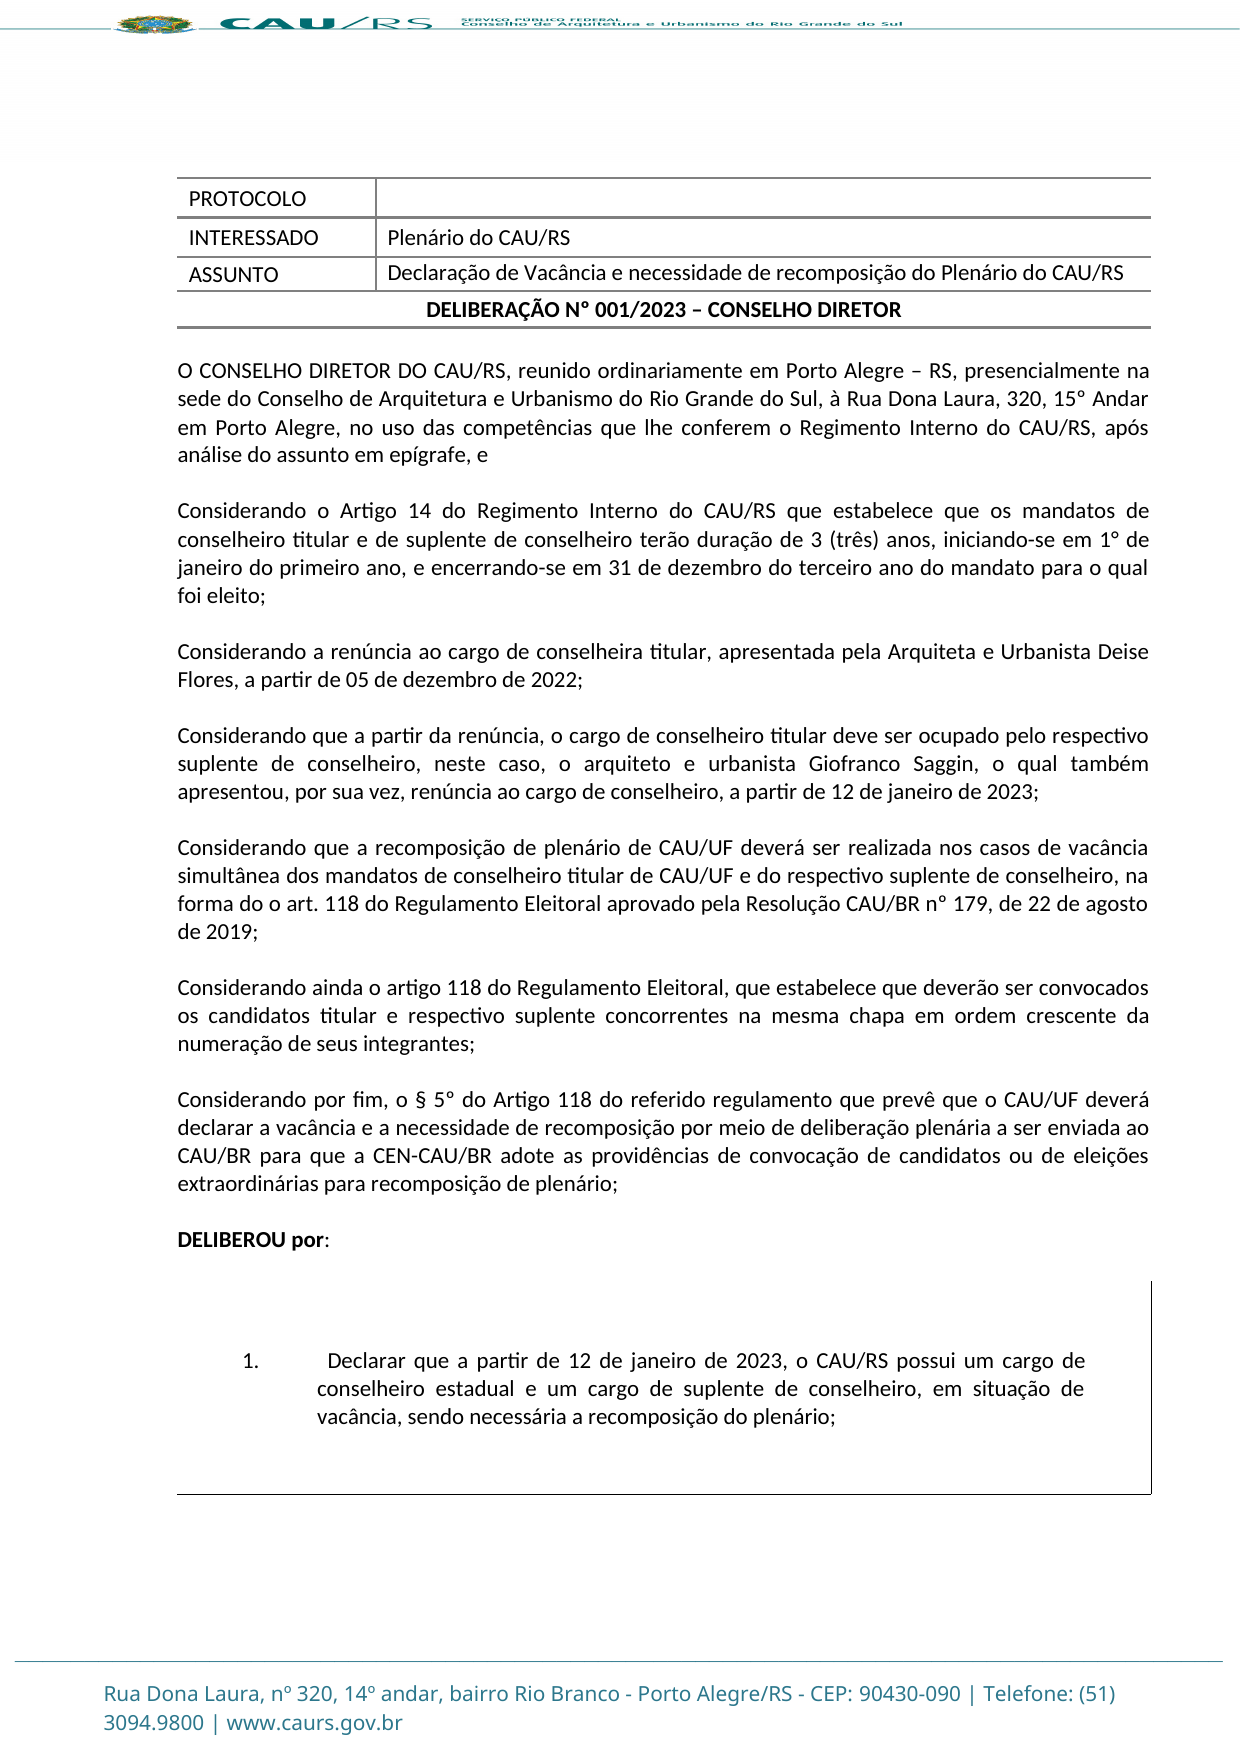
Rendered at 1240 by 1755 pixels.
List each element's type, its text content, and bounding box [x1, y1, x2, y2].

text Considerando ainda o artigo 118 do Regulamento Eleitoral, que estabelece que deverão ser convocados os candidatos titular e respectivo suplente concorrentes na mesma chapa em ordem crescente da numeração de seus integrantes; [177, 973, 1151, 1057]
table_cell Plenário do CAU/RS [377, 219, 1151, 256]
text Considerando que a partir da renúncia, o cargo de conselheiro titular deve ser ocupado pelo respectivo suplente de conselheiro, neste caso, o arquiteto e urbanista Giofranco Saggin, o qual também apresentou, por sua vez, renúncia ao cargo de conselheiro, a partir de 12 de janeiro de 2023; [177, 721, 1151, 805]
table_cell DELIBERAÇÃO Nº 001/2023 – CONSELHO DIRETOR [177, 292, 1151, 326]
text O CONSELHO DIRETOR DO CAU/RS, reunido ordinariamente em Porto Alegre – RS, presencialmente na sede do Conselho de Arquitetura e Urbanismo do Rio Grande do Sul, à Rua Dona Laura, 320, 15º Andar em Porto Alegre, no uso das competências que lhe conferem o Regimento Interno do CAU/RS, após análise do assunto em epígrafe, e [177, 357, 1151, 469]
text Considerando por fim, o § 5º do Artigo 118 do referido regulamento que prevê que o CAU/UF deverá declarar a vacância e a necessidade de recomposição por meio de deliberação plenária a ser enviada ao CAU/BR para que a CEN-CAU/BR adote as providências de convocação de candidatos ou de eleições extraordinárias para recomposição de plenário; [177, 1085, 1151, 1197]
table_cell ASSUNTO [177, 258, 375, 290]
text Considerando que a recomposição de plenário de CAU/UF deverá ser realizada nos casos de vacância simultânea dos mandatos de conselheiro titular de CAU/UF e do respectivo suplente de conselheiro, na forma do o art. 118 do Regulamento Eleitoral aprovado pela Resolução CAU/BR nº 179, de 22 de agosto de 2019; [177, 833, 1151, 945]
list Declarar que a partir de 12 de janeiro de 2023, o CAU/RS possui um cargo de conselheiro estadual e um cargo de suplente de conselheiro, em situação de vacância, sendo necessária a recomposição do plenário; [177, 1281, 1151, 1494]
table_cell Declaração de Vacância e necessidade de recomposição do Plenário do CAU/RS [377, 258, 1151, 290]
table_header PROTOCOLO [177, 179, 375, 216]
table_cell INTERESSADO [177, 219, 375, 256]
text Considerando a renúncia ao cargo de conselheira titular, apresentada pela Arquiteta e Urbanista Deise Flores, a partir de 05 de dezembro de 2022; [177, 637, 1151, 693]
table_header [377, 179, 1151, 216]
text Considerando o Artigo 14 do Regimento Interno do CAU/RS que estabelece que os mandatos de conselheiro titular e de suplente de conselheiro terão duração de 3 (três) anos, iniciando-se em 1° de janeiro do primeiro ano, e encerrando-se em 31 de dezembro do terceiro ano do mandato para o qual foi eleito; [177, 497, 1151, 609]
text DELIBEROU por: [177, 1225, 1151, 1253]
